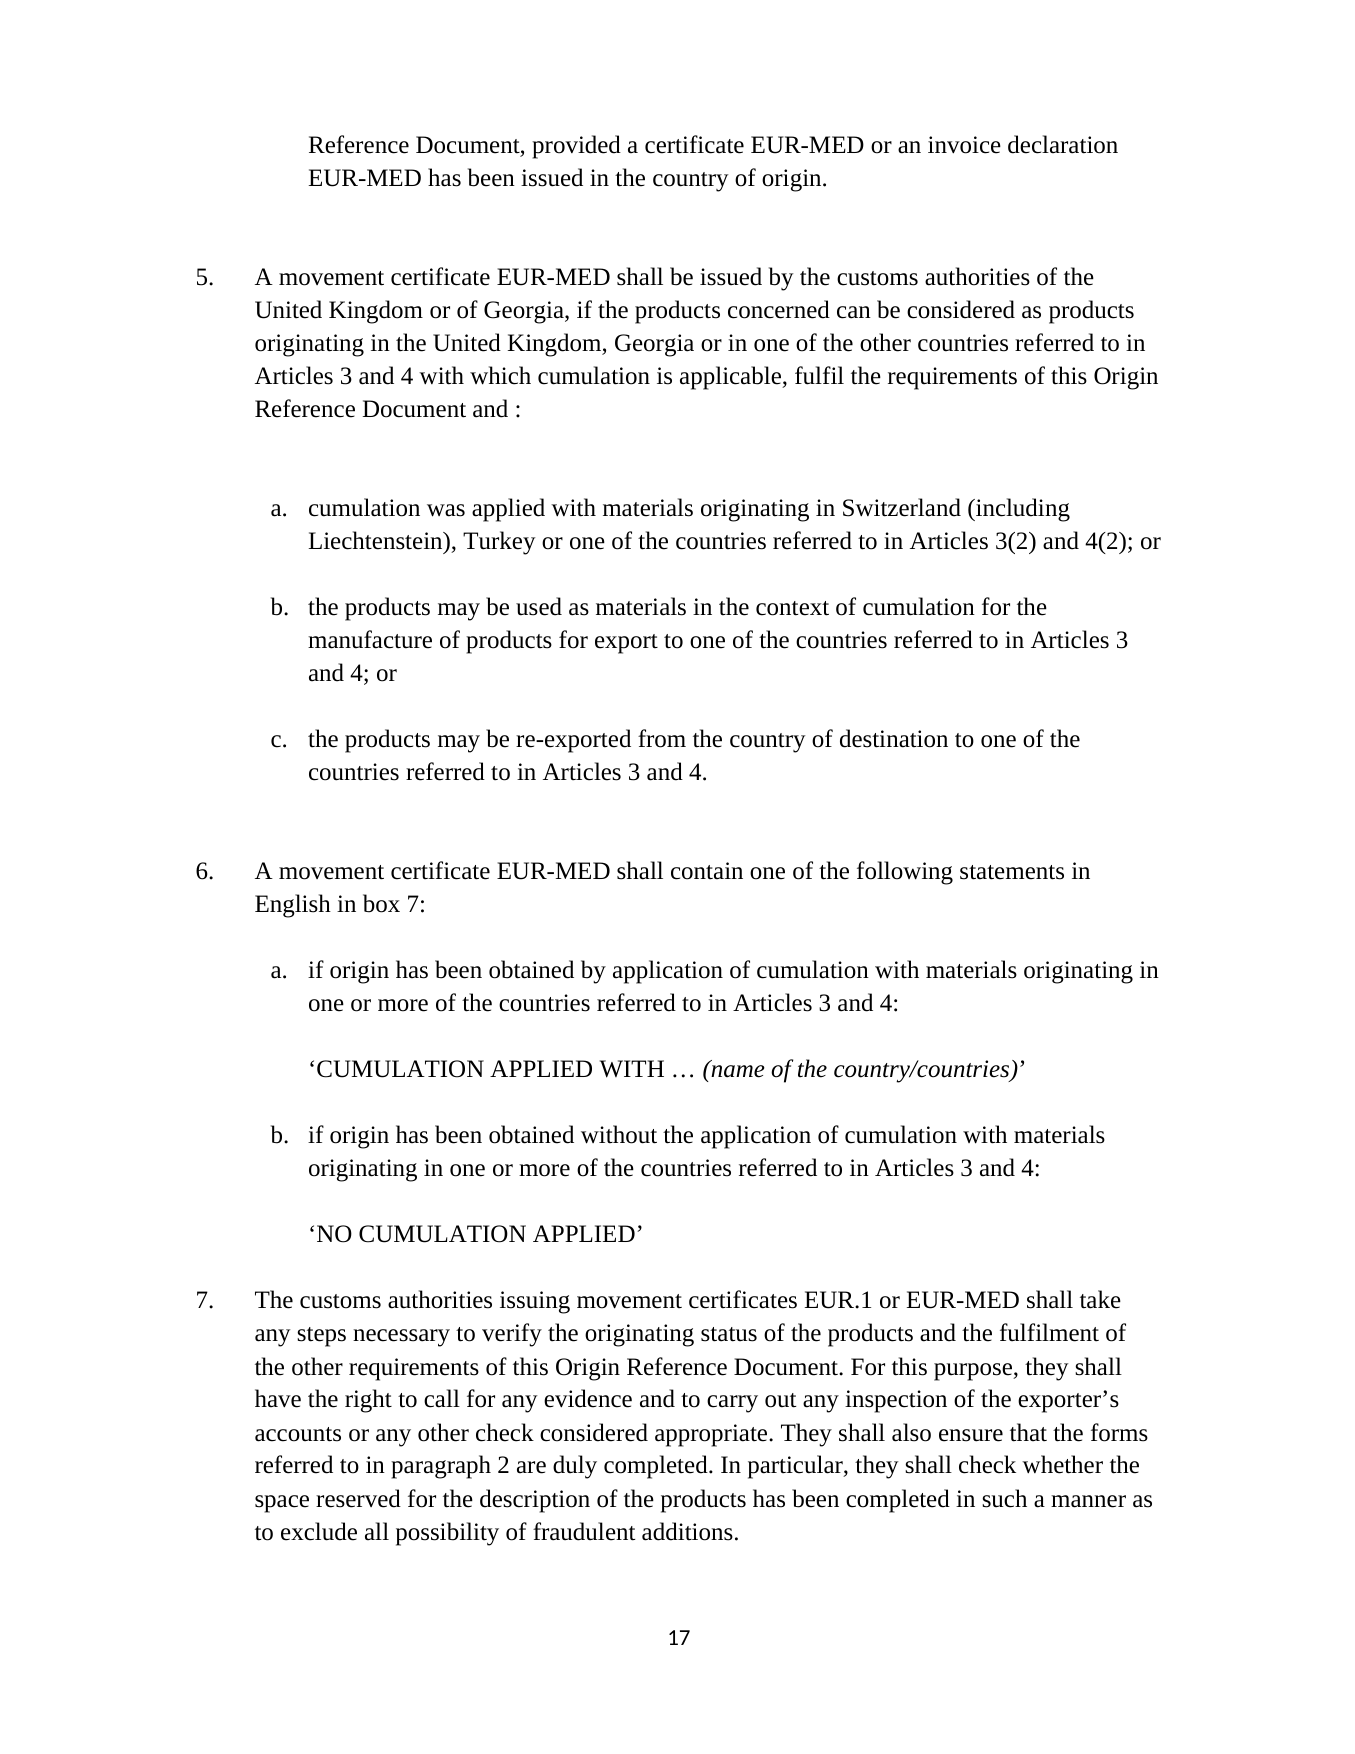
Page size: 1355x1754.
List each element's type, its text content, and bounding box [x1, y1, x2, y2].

list the products may be re-exported from the country of destination to one of the countries referred to in Articles 3 and 4. [270, 724, 1162, 786]
text ‘NO CUMULATION APPLIED’ [233, 1219, 1162, 1248]
table_header [195, 823, 678, 856]
list The customs authorities issuing movement certificates EUR.1 or EUR-MED shall take any steps necessary to verify the originating status of the products and the fulfilment of the other requirements of this Origin Reference Document. For this purpose, they shall have the right to call for any evidence and to carry out any inspection of the exporter’s accounts or any other check considered appropriate. They shall also ensure that the forms referred to in paragraph 2 are duly completed. In particular, they shall check whether the space reserved for the description of the products has been completed in such a manner as to exclude all possibility of fraudulent additions. [195, 1286, 1162, 1545]
list A movement certificate EUR-MED shall contain one of the following statements in English in box 7: [195, 856, 1162, 918]
list if origin has been obtained by application of cumulation with materials originating in one or more of the countries referred to in Articles 3 and 4: [270, 955, 1162, 1017]
text ‘CUMULATION APPLIED WITH … (name of the country/countries)’ [233, 1054, 1162, 1083]
list A movement certificate EUR-MED shall be issued by the customs authorities of the United Kingdom or of Georgia, if the products concerned can be considered as products originating in the United Kingdom, Georgia or in one of the other countries referred to in Articles 3 and 4 with which cumulation is applicable, fulfil the requirements of this Origin Reference Document and : [195, 262, 1162, 423]
table_header [679, 823, 1162, 856]
list Reference Document, provided a certificate EUR-MED or an invoice declaration EUR-MED has been issued in the country of origin. [270, 130, 1162, 192]
list if origin has been obtained without the application of cumulation with materials originating in one or more of the countries referred to in Articles 3 and 4: [270, 1120, 1162, 1182]
list the products may be used as materials in the context of cumulation for the manufacture of products for export to one of the countries referred to in Articles 3 and 4; or [270, 592, 1162, 687]
list cumulation was applied with materials originating in Switzerland (including Liechtenstein), Turkey or one of the countries referred to in Articles 3(2) and 4(2); or [270, 493, 1162, 555]
